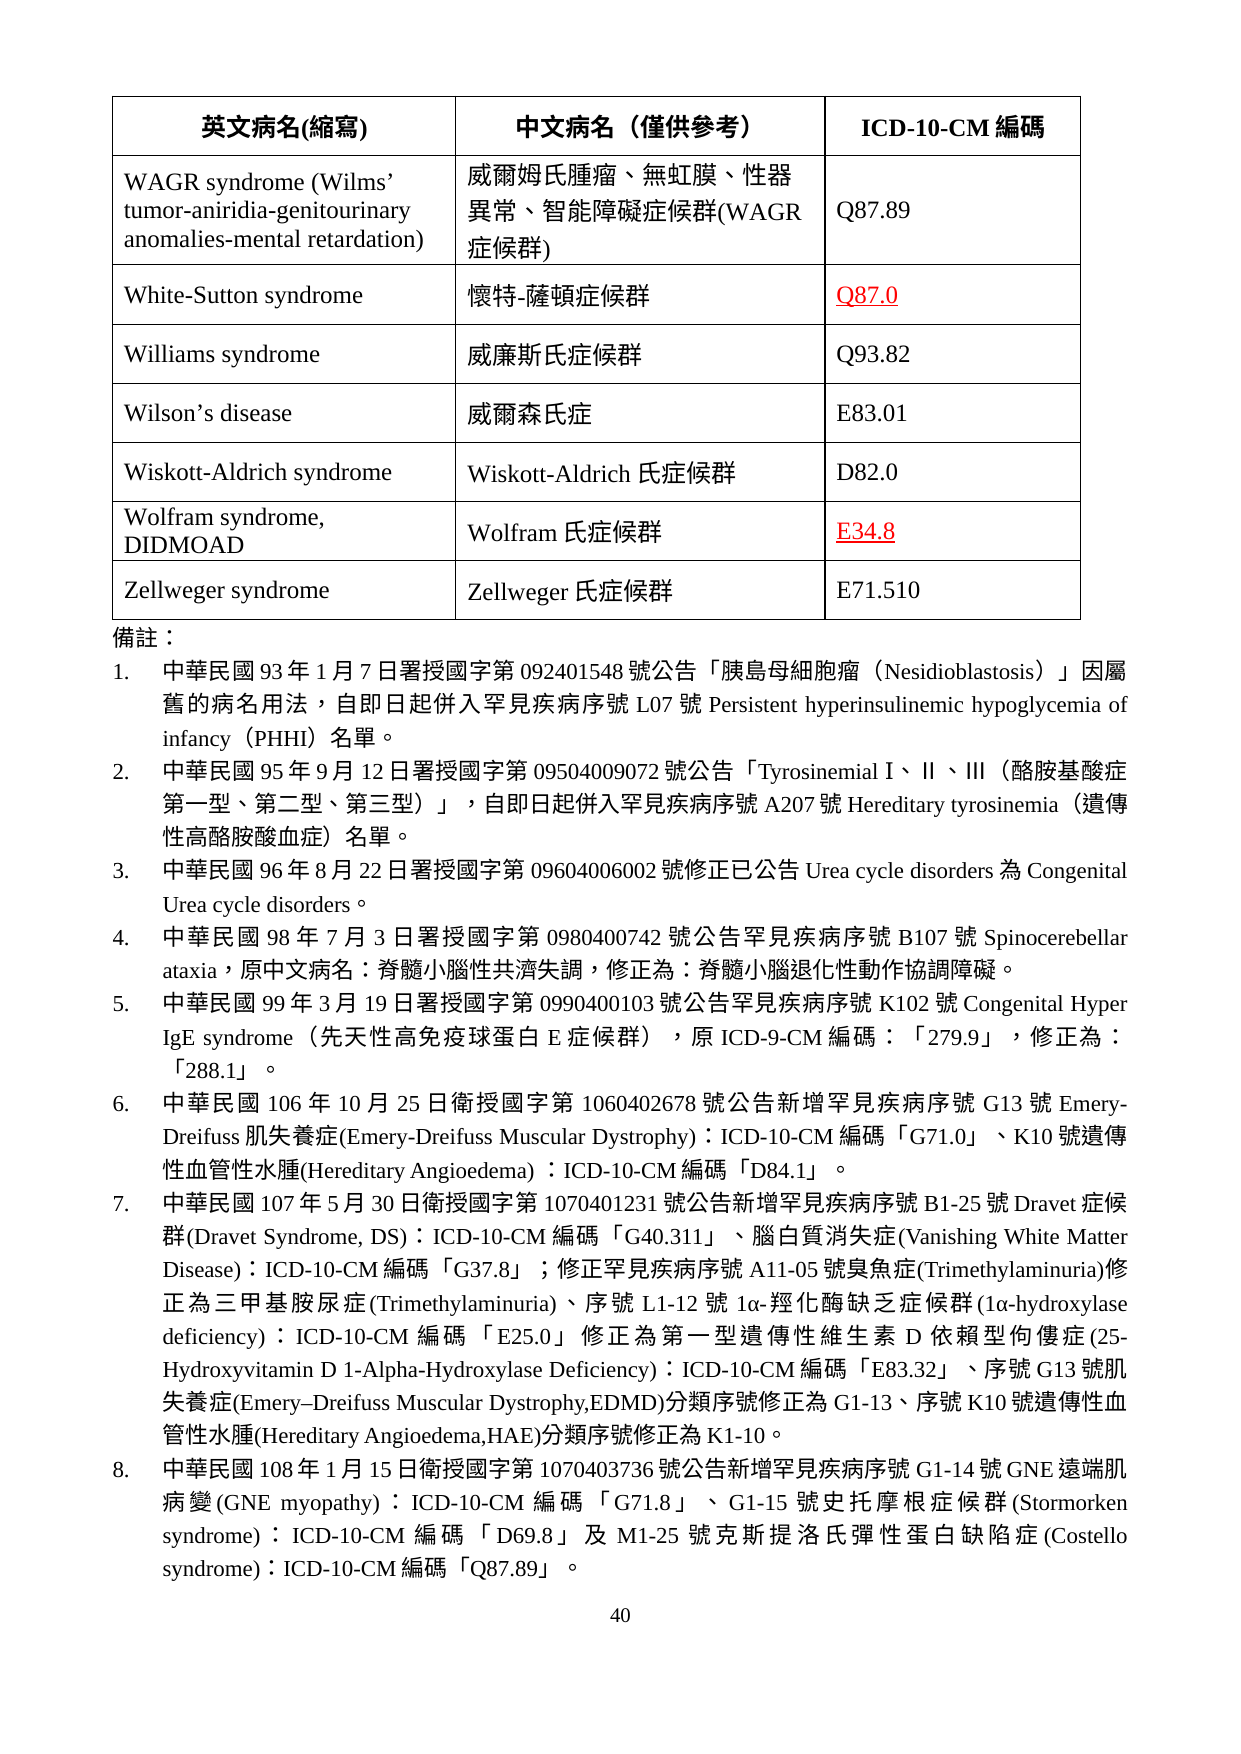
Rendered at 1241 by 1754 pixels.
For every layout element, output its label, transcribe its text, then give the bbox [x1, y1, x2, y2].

table_cell Q87.0 [826, 265, 1080, 323]
table_cell Wolfram syndrome, DIDMOAD [113, 502, 455, 560]
table_cell White-Sutton syndrome [113, 265, 455, 323]
table_header 英文病名(縮寫) [113, 97, 455, 154]
list 中華民國108年1月15日衛授國字第1070403736號公告新增罕見疾病序號G1-14號GNE遠端肌病變(GNE myopathy)：ICD-10-CM編碼「G71.8」、G1-15號史托摩根症候群(Stormorken syndrome)：ICD-10-CM編碼「D69.8」及M1-25號克斯提洛氏彈性蛋白缺陷症(Costello syndrome)：ICD-10-CM編碼「Q87.89」。 [112, 1451, 1128, 1583]
list 中華民國98年7月3日署授國字第0980400742號公告罕見疾病序號B107號Spinocerebellar ataxia，原中文病名：脊髓小腦性共濟失調，修正為：脊髓小腦退化性動作協調障礙。 [112, 919, 1128, 985]
table_cell E71.510 [826, 561, 1080, 619]
table_cell Zellweger syndrome [113, 561, 455, 619]
list 中華民國106年10月25日衛授國字第1060402678號公告新增罕見疾病序號G13號Emery-Dreifuss肌失養症(Emery-Dreifuss Muscular Dystrophy)：ICD-10-CM編碼「G71.0」、K10號遺傳性血管性水腫(Hereditary Angioedema) ：ICD-10-CM編碼「D84.1」。 [112, 1085, 1128, 1185]
table_cell Wolfram氏症候群 [456, 502, 824, 560]
table_cell 威爾姆氏腫瘤、無虹膜、性器異常、智能障礙症候群(WAGR症候群) [456, 156, 824, 264]
table_header 中文病名（僅供參考） [456, 97, 824, 154]
table_cell E34.8 [826, 502, 1080, 560]
table_cell D82.0 [826, 443, 1080, 501]
table_cell Q87.89 [826, 156, 1080, 264]
table_cell Zellweger氏症候群 [456, 561, 824, 619]
table_cell 懷特-薩頓症候群 [456, 265, 824, 323]
table_cell E83.01 [826, 384, 1080, 442]
table_cell Wilson’s disease [113, 384, 455, 442]
table_cell Wiskott-Aldrich syndrome [113, 443, 455, 501]
table_cell 威爾森氏症 [456, 384, 824, 442]
list 中華民國107年5月30日衛授國字第1070401231號公告新增罕見疾病序號B1-25號Dravet症候群(Dravet Syndrome, DS)：ICD-10-CM編碼「G40.311」、腦白質消失症(Vanishing White Matter Disease)：ICD-10-CM編碼「G37.8」；修正罕見疾病序號A11-05號臭魚症(Trimethylaminuria)修正為三甲基胺尿症(Trimethylaminuria)、序號L1-12號1α-羥化酶缺乏症候群(1α-hydroxylase deficiency)：ICD-10-CM編碼「E25.0」修正為第一型遺傳性維生素D依賴型佝僂症(25-Hydroxyvitamin D 1-Alpha-Hydroxylase Deficiency)：ICD-10-CM編碼「E83.32」、序號G13號肌失養症(Emery–Dreifuss Muscular Dystrophy,EDMD)分類序號修正為G1-13、序號K10號遺傳性血管性水腫(Hereditary Angioedema,HAE)分類序號修正為K1-10。 [112, 1185, 1128, 1451]
table_cell Williams syndrome [113, 325, 455, 382]
text 備註： [112, 620, 1128, 653]
list 中華民國93年1月7日署授國字第092401548號公告「胰島母細胞瘤（Nesidioblastosis）」因屬舊的病名用法，自即日起併入罕見疾病序號L07號Persistent hyperinsulinemic hypoglycemia of infancy（PHHI）名單。 [112, 653, 1128, 753]
list 中華民國99年3月19日署授國字第0990400103號公告罕見疾病序號K102號Congenital Hyper IgE syndrome（先天性高免疫球蛋白E症候群），原ICD-9-CM編碼：「279.9」，修正為：「288.1」。 [112, 985, 1128, 1085]
table_cell Wiskott-Aldrich氏症候群 [456, 443, 824, 501]
table_cell WAGR syndrome (Wilms’ tumor-aniridia-genitourinary anomalies-mental retardation) [113, 156, 455, 264]
table_cell Q93.82 [826, 325, 1080, 382]
table_header ICD-10-CM編碼 [826, 97, 1080, 154]
list 中華民國96年8月22日署授國字第09604006002號修正已公告Urea cycle disorders為Congenital Urea cycle disorders。 [112, 852, 1128, 919]
table_cell 威廉斯氏症候群 [456, 325, 824, 382]
list 中華民國95年9月12日署授國字第09504009072號公告「Tyrosinemial Ⅰ、Ⅱ、Ⅲ（酪胺基酸症第一型、第二型、第三型）」，自即日起併入罕見疾病序號A207號Hereditary tyrosinemia（遺傳性高酪胺酸血症）名單。 [112, 753, 1128, 852]
